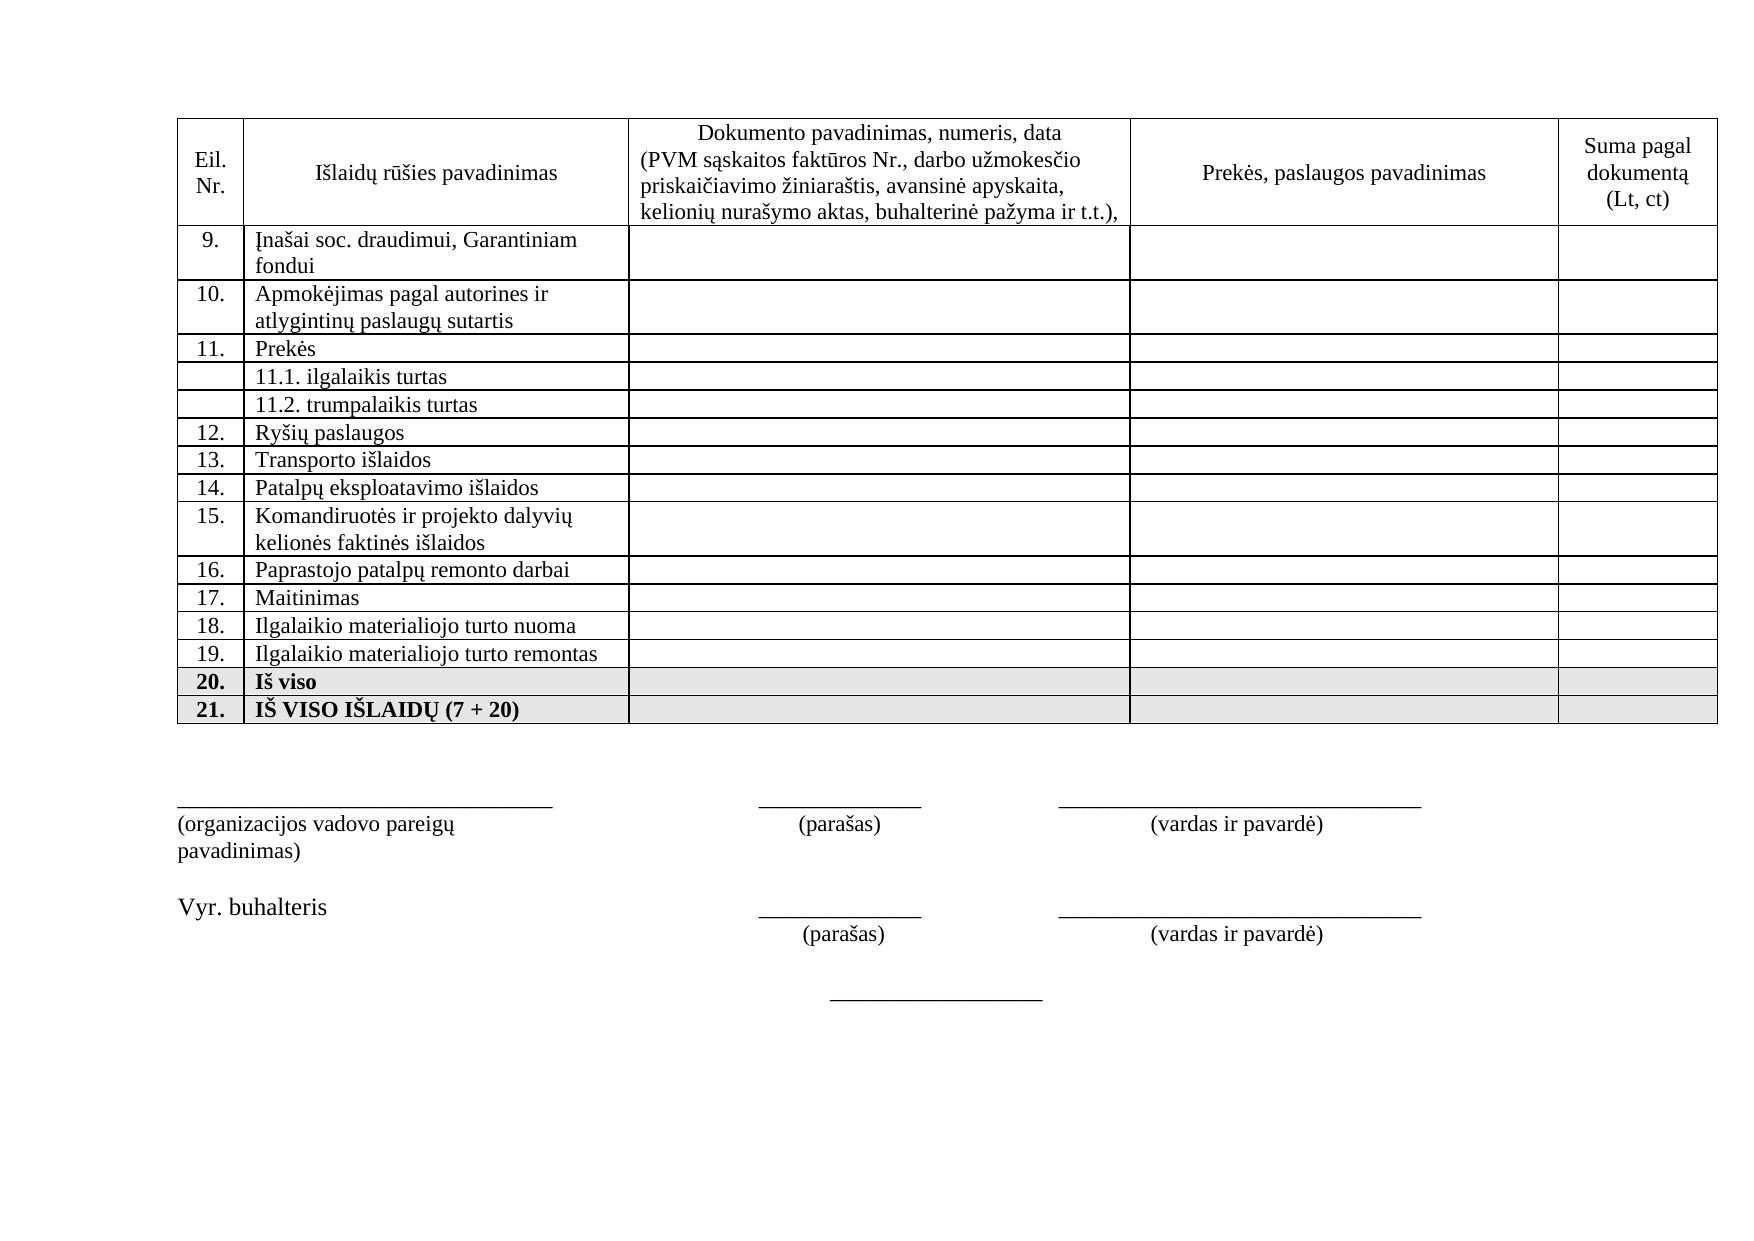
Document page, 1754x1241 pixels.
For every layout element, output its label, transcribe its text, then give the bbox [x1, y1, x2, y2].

table_header Eil. Nr. [178, 119, 243, 225]
table_cell 11.1. ilgalaikis turtas [245, 363, 628, 389]
table_cell 9. [178, 226, 243, 279]
table_cell [630, 363, 1129, 389]
table_cell [630, 447, 1129, 473]
table_header Suma pagal dokumentą (Lt, ct) [1559, 119, 1717, 225]
table_cell [1559, 696, 1717, 722]
table_cell Maitinimas [245, 585, 628, 611]
table_cell [1131, 447, 1558, 473]
table_cell [1559, 585, 1717, 611]
table_cell [1559, 640, 1717, 667]
table_cell [178, 391, 243, 417]
table_cell [1131, 391, 1558, 417]
table_cell 14. [178, 475, 243, 501]
table_cell [630, 696, 1129, 722]
table_cell Ilgalaikio materialiojo turto nuoma [245, 612, 628, 639]
text Vyr. buhalteris _____________ _____________________________ [177, 892, 1695, 921]
table_header Išlaidų rūšies pavadinimas [244, 119, 628, 225]
table_cell 13. [178, 447, 243, 473]
table_cell [630, 502, 1129, 555]
table_cell [1131, 335, 1558, 361]
table_cell 16. [178, 557, 243, 583]
table_cell [1131, 668, 1558, 694]
table_cell [630, 640, 1129, 667]
table_cell Patalpų eksploatavimo išlaidos [245, 475, 628, 501]
table_cell [1559, 557, 1717, 583]
table_cell 11. [178, 335, 243, 361]
table_cell [630, 419, 1129, 445]
table_cell [1559, 475, 1717, 501]
table_cell [1131, 640, 1558, 667]
table_cell [1131, 557, 1558, 583]
table_cell [630, 557, 1129, 583]
table_cell [1131, 475, 1558, 501]
table_cell 11.2. trumpalaikis turtas [245, 391, 628, 417]
table_cell [1559, 612, 1717, 639]
text (organizacijos vadovo pareigų (parašas) (vardas ir pavardė) [177, 810, 1695, 837]
table_cell 18. [178, 612, 243, 639]
table_cell [1559, 335, 1717, 361]
table_cell [1131, 696, 1558, 722]
table_cell 10. [178, 281, 243, 333]
table_cell IŠ VISO IŠLAIDŲ (7 + 20) [245, 696, 628, 722]
table_cell [630, 668, 1129, 694]
table_cell Komandiruotės ir projekto dalyvių kelionės faktinės išlaidos [245, 502, 628, 555]
table_cell Iš viso [245, 668, 628, 694]
table_cell [1131, 502, 1558, 555]
table_cell [630, 281, 1129, 333]
table_cell Ilgalaikio materialiojo turto remontas [245, 640, 628, 667]
table_cell 19. [178, 640, 243, 667]
table_cell [1131, 419, 1558, 445]
table_cell Ryšių paslaugos [245, 419, 628, 445]
table_cell [1559, 502, 1717, 555]
table_cell [1131, 226, 1558, 279]
table_cell [630, 226, 1129, 279]
table_cell [1559, 447, 1717, 473]
table_cell [178, 363, 243, 389]
table_cell 15. [178, 502, 243, 555]
table_cell [1131, 363, 1558, 389]
table_cell 12. [178, 419, 243, 445]
text (parašas) (vardas ir pavardė) [802, 921, 1695, 947]
table_cell [1131, 585, 1558, 611]
table_cell [630, 585, 1129, 611]
text ______________________________ _____________ _____________________________ [177, 782, 1695, 810]
table_cell [1559, 419, 1717, 445]
table_cell Apmokėjimas pagal autorines ir atlygintinų paslaugų sutartis [245, 281, 628, 333]
table_cell 17. [178, 585, 243, 611]
table_cell [630, 391, 1129, 417]
table_cell Paprastojo patalpų remonto darbai [245, 557, 628, 583]
text _________________ [177, 976, 1695, 1004]
text pavadinimas) [177, 837, 1695, 863]
table_cell Įnašai soc. draudimui, Garantiniam fondui [245, 226, 628, 279]
table_cell [1559, 391, 1717, 417]
table_cell [630, 475, 1129, 501]
table_cell [1559, 281, 1717, 333]
table_cell Transporto išlaidos [245, 447, 628, 473]
table_cell [1559, 668, 1717, 694]
table_cell [1559, 226, 1717, 279]
table_cell Prekės [245, 335, 628, 361]
table_cell [1131, 281, 1558, 333]
table_cell [1559, 363, 1717, 389]
table_cell 21. [178, 696, 243, 722]
table_header Dokumento pavadinimas, numeris, data (PVM sąskaitos faktūros Nr., darbo užmokesčio priskaičiavimo žiniaraštis, avansinė apyskaita, kelionių nurašymo aktas, buhalterinė pažyma ir t.t.), [629, 119, 1130, 225]
table_cell [630, 612, 1129, 639]
table_cell 20. [178, 668, 243, 694]
table_cell [630, 335, 1129, 361]
table_header Prekės, paslaugos pavadinimas [1131, 119, 1558, 225]
table_cell [1131, 612, 1558, 639]
